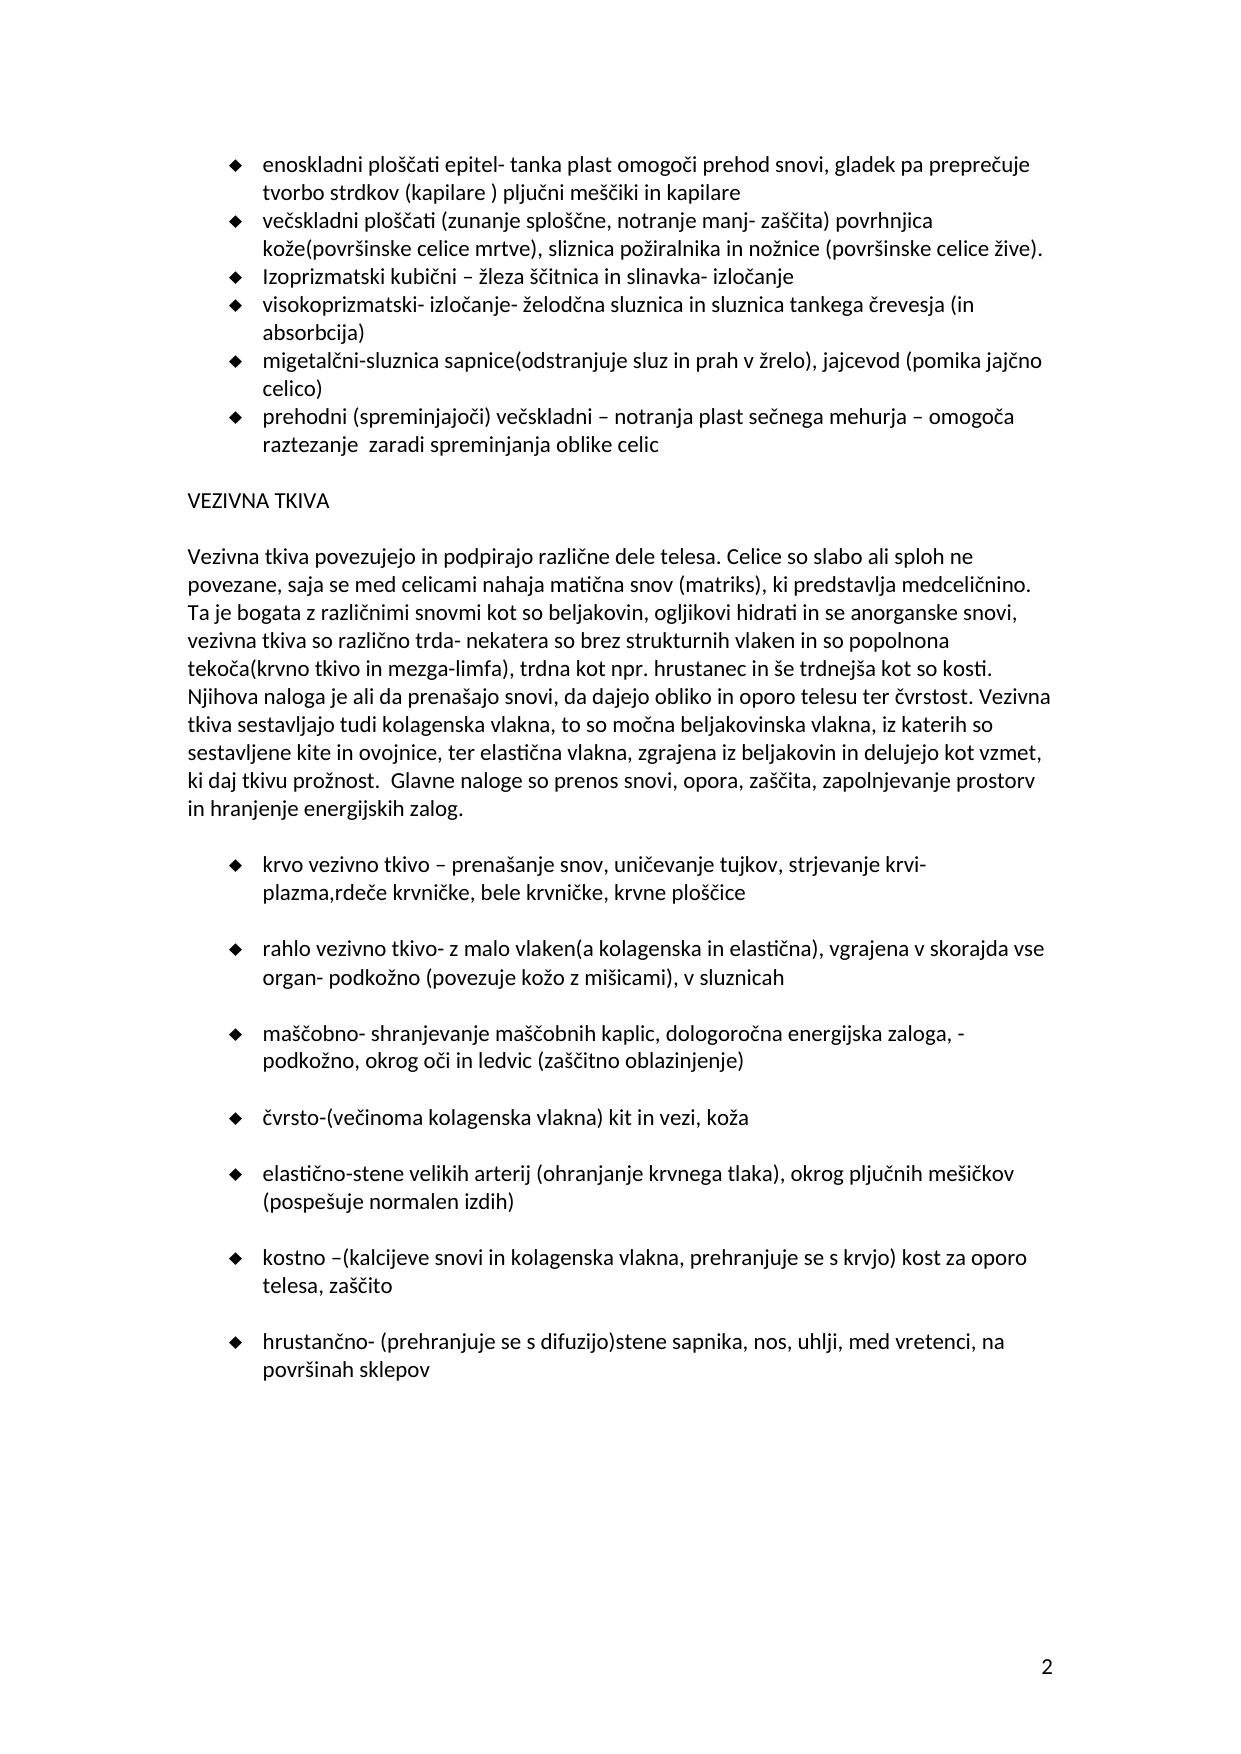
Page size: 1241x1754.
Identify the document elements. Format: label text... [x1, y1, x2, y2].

text Vezivna tkiva povezujejo in podpirajo različne dele telesa. Celice so slabo ali sploh ne povezane, saja se med celicami nahaja matična snov (matriks), ki predstavlja medceličnino. Ta je bogata z različnimi snovmi kot so beljakovin, ogljikovi hidrati in se anorganske snovi, vezivna tkiva so različno trda- nekatera so brez strukturnih vlaken in so popolnona tekoča(krvno tkivo in mezga-limfa), trdna kot npr. hrustanec in še trdnejša kot so kosti. Njihova naloga je ali da prenašajo snovi, da dajejo obliko in oporo telesu ter čvrstost. Vezivna tkiva sestavljajo tudi kolagenska vlakna, to so močna beljakovinska vlakna, iz katerih so sestavljene kite in ovojnice, ter elastična vlakna, zgrajena iz beljakovin in delujejo kot vzmet, ki daj tkivu prožnost. Glavne naloge so prenos snovi, opora, zaščita, zapolnjevanje prostorv in hranjenje energijskih zalog. [187, 542, 1053, 822]
list visokoprizmatski- izločanje- želodčna sluznica in sluznica tankega črevesja (in absorbcija) [229, 290, 1053, 346]
list Izoprizmatski kubični – žleza ščitnica in slinavka- izločanje [229, 262, 1053, 290]
list enoskladni ploščati epitel- tanka plast omogoči prehod snovi, gladek pa preprečuje tvorbo strdkov (kapilare ) pljučni meščiki in kapilare [229, 150, 1053, 206]
list elastično-stene velikih arterij (ohranjanje krvnega tlaka), okrog pljučnih mešičkov (pospešuje normalen izdih) [229, 1159, 1053, 1215]
list čvrsto-(večinoma kolagenska vlakna) kit in vezi, koža [229, 1103, 1053, 1131]
list hrustančno- (prehranjuje se s difuzijo)stene sapnika, nos, uhlji, med vretenci, na površinah sklepov [229, 1327, 1053, 1383]
list migetalčni-sluznica sapnice(odstranjuje sluz in prah v žrelo), jajcevod (pomika jajčno celico) [229, 346, 1053, 402]
list večskladni ploščati (zunanje sploščne, notranje manj- zaščita) povrhnjica kože(površinske celice mrtve), sliznica požiralnika in nožnice (površinske celice žive). [229, 206, 1053, 262]
list maščobno- shranjevanje maščobnih kaplic, dologoročna energijska zaloga, -podkožno, okrog oči in ledvic (zaščitno oblazinjenje) [229, 1019, 1053, 1075]
list kostno –(kalcijeve snovi in kolagenska vlakna, prehranjuje se s krvjo) kost za oporo telesa, zaščito [229, 1243, 1053, 1299]
text VEZIVNA TKIVA [187, 486, 1053, 514]
list krvo vezivno tkivo – prenašanje snov, uničevanje tujkov, strjevanje krvi- plazma,rdeče krvničke, bele krvničke, krvne ploščice [229, 851, 1053, 907]
list prehodni (spreminjajoči) večskladni – notranja plast sečnega mehurja – omogoča raztezanje zaradi spreminjanja oblike celic [229, 402, 1053, 458]
list rahlo vezivno tkivo- z malo vlaken(a kolagenska in elastična), vgrajena v skorajda vse organ- podkožno (povezuje kožo z mišicami), v sluznicah [229, 934, 1053, 991]
